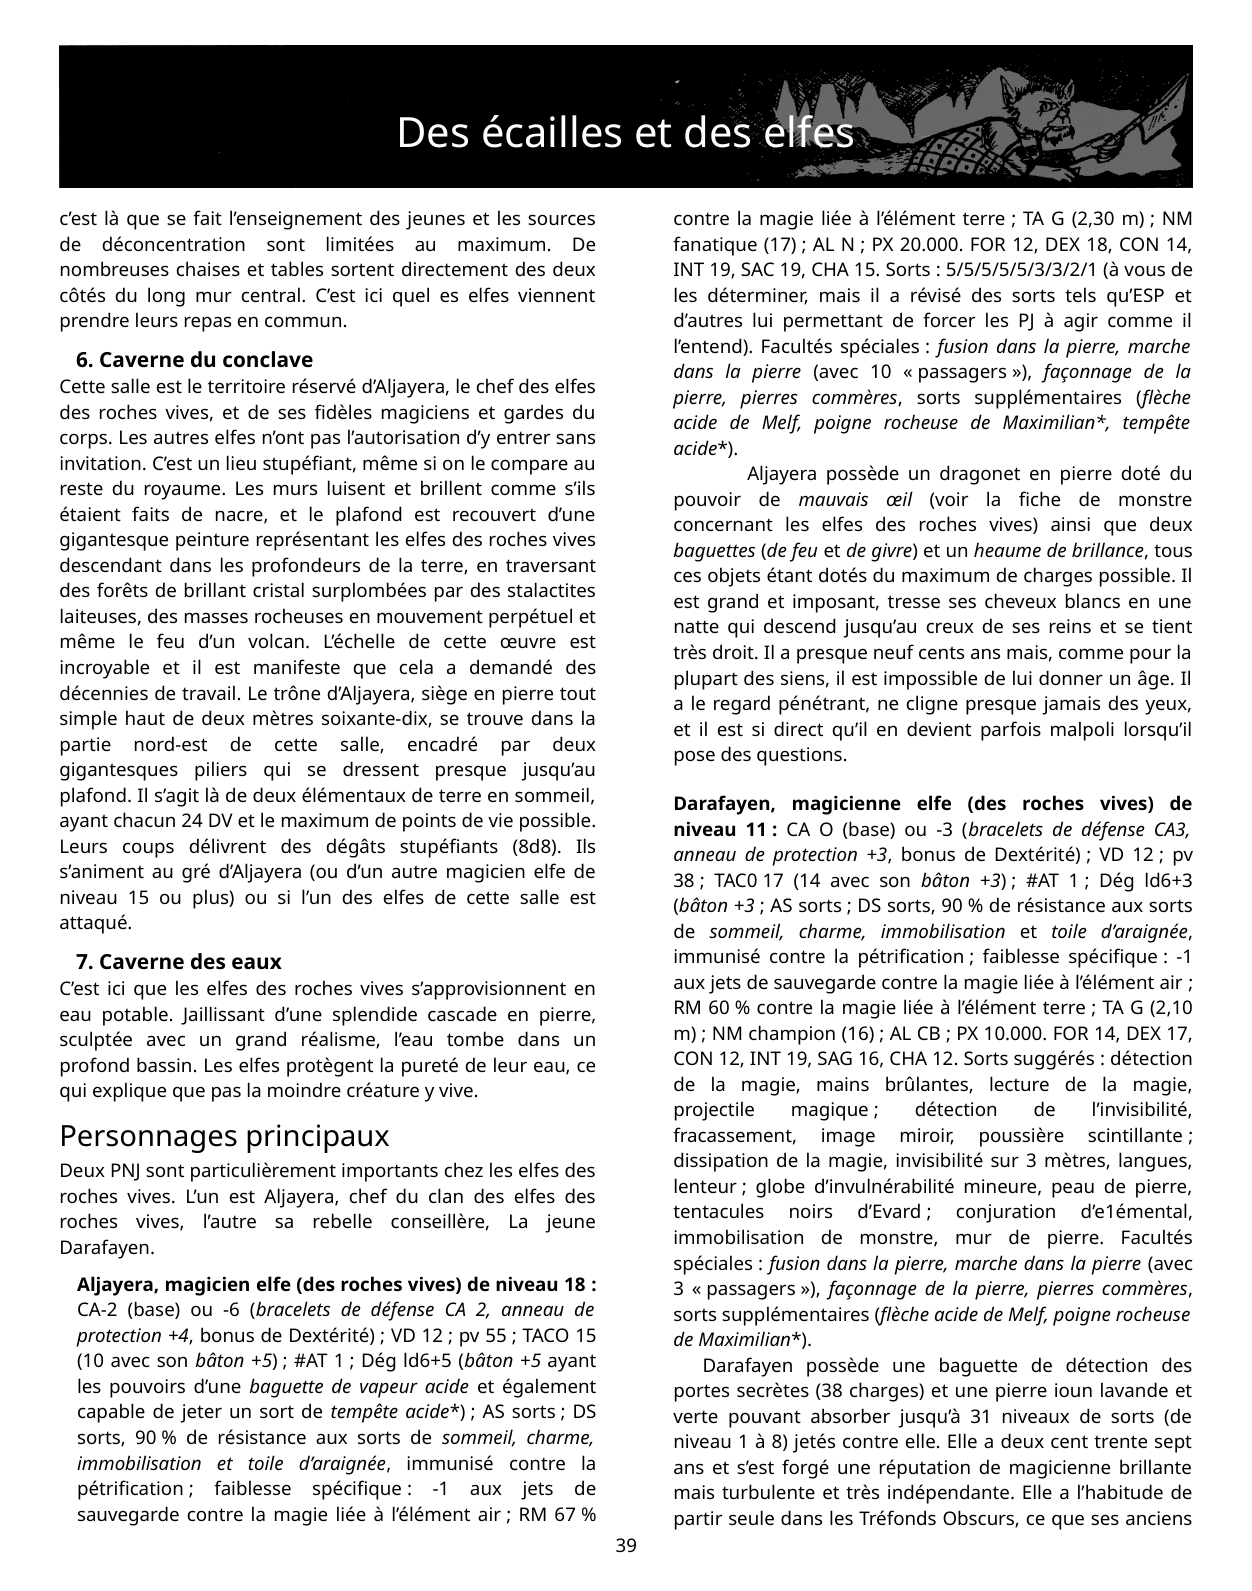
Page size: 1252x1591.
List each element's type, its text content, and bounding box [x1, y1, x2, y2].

subtitle Personnages principaux [59, 1115, 596, 1154]
text Deux PNJ sont particulièrement importants chez les elfes des roches vives. L’un est Aljayera, chef du clan des elfes des roches vives, l’autre sa rebelle conseillère, La jeune Darafayen. [59, 1157, 596, 1259]
text Cette salle est le territoire réservé d’Aljayera, le chef des elfes des roches vives, et de ses fidèles magiciens et gardes du corps. Les autres elfes n’ont pas l’autorisation d’y entrer sans invitation. C’est un lieu stupéfiant, même si on le compare au reste du royaume. Les murs luisent et brillent comme s’ils étaient faits de nacre, et le plafond est recouvert d’une gigantesque peinture représentant les elfes des roches vives descendant dans les profondeurs de la terre, en traversant des forêts de brillant cristal surplombées par des stalactites laiteuses, des masses rocheuses en mouvement perpétuel et même le feu d’un volcan. L’échelle de cette œuvre est incroyable et il est manifeste que cela a demandé des décennies de travail. Le trône d’Aljayera, siège en pierre tout simple haut de deux mètres soixante-dix, se trouve dans la partie nord-est de cette salle, encadré par deux gigantesques piliers qui se dressent presque jusqu’au plafond. Il s’agit là de deux élémentaux de terre en sommeil, ayant chacun 24 DV et le maximum de points de vie possible. Leurs coups délivrent des dégâts stupéfiants (8d8). Ils s’animent au gré d’Aljayera (ou d’un autre magicien elfe de niveau 15 ou plus) ou si l’un des elfes de cette salle est attaqué. [59, 373, 596, 935]
text c’est là que se fait l’enseignement des jeunes et les sources de déconcentration sont limitées au maximum. De nombreuses chaises et tables sortent directement des deux côtés du long mur central. C’est ici quel es elfes viennent prendre leurs repas en commun. [59, 206, 596, 333]
list Darafayen, magicienne elfe (des roches vives) de niveau 11 : CA O (base) ou -3 (bracelets de défense CA3, anneau de protection +3, bonus de Dextérité) ; VD 12 ; pv 38 ; TAC0 17 (14 avec son bâton +3) ; #AT 1 ; Dég ld6+3 (bâton +3 ; AS sorts ; DS sorts, 90 % de résistance aux sorts de sommeil, charme, immobilisation et toile d’araignée, immunisé contre la pétrification ; faiblesse spécifique : -1 aux jets de sauvegarde contre la magie liée à l’élément air ; RM 60 % contre la magie liée à l’élément terre ; TA G (2,10 m) ; NM champion (16) ; AL CB ; PX 10.000. FOR 14, DEX 17, CON 12, INT 19, SAG 16, CHA 12. Sorts suggérés : détection de la magie, mains brûlantes, lecture de la magie, projectile magique ; détection de l’invisibilité, fracassement, image miroir, poussière scintillante ; dissipation de la magie, invisibilité sur 3 mètres, langues, lenteur ; globe d’invulnérabilité mineure, peau de pierre, tentacules noirs d’Evard ; conjuration d’e1émental, immobilisation de monstre, mur de pierre. Facultés spéciales : fusion dans la pierre, marche dans la pierre (avec 3 « passagers »), façonnage de la pierre, pierres commères, sorts supplémentaires (flèche acide de Melf, poigne rocheuse de Maximilian*). Darafayen possède une baguette de détection des portes secrètes (38 charges) et une pierre ioun lavande et verte pouvant absorber jusqu’à 31 niveaux de sorts (de niveau 1 à 8) jetés contre elle. Elle a deux cent trente sept ans et s’est forgé une réputation de magicienne brillante mais turbulente et très indépendante. Elle a l’habitude de partir seule dans les Tréfonds Obscurs, ce que ses anciens [673, 791, 1193, 1531]
subtitle 7. Caverne des eaux [76, 947, 596, 975]
text C’est ici que les elfes des roches vives s’approvisionnent en eau potable. Jaillissant d’une splendide cascade en pierre, sculptée avec un grand réalisme, l’eau tombe dans un profond bassin. Les elfes protègent la pureté de leur eau, ce qui explique que pas la moindre créature y vive. [59, 975, 596, 1103]
list contre la magie liée à l’élément terre ; TA G (2,30 m) ; NM fanatique (17) ; AL N ; PX 20.000. FOR 12, DEX 18, CON 14, INT 19, SAC 19, CHA 15. Sorts : 5/5/5/5/5/3/3/2/1 (à vous de les déterminer, mais il a révisé des sorts tels qu’ESP et d’autres lui permettant de forcer les PJ à agir comme il l’entend). Facultés spéciales : fusion dans la pierre, marche dans la pierre (avec 10 « passagers »), façonnage de la pierre, pierres commères, sorts supplémentaires (flèche acide de Melf, poigne rocheuse de Maximilian*, tempête acide*). Aljayera possède un dragonet en pierre doté du pouvoir de mauvais œil (voir la fiche de monstre concernant les elfes des roches vives) ainsi que deux baguettes (de feu et de givre) et un heaume de brillance, tous ces objets étant dotés du maximum de charges possible. Il est grand et imposant, tresse ses cheveux blancs en une natte qui descend jusqu’au creux de ses reins et se tient très droit. Il a presque neuf cents ans mais, comme pour la plupart des siens, il est impossible de lui donner un âge. Il a le regard pénétrant, ne cligne presque jamais des yeux, et il est si direct qu’il en devient parfois malpoli lorsqu’il pose des questions. [673, 206, 1193, 767]
subtitle 6. Caverne du conclave [76, 345, 596, 373]
list Aljayera, magicien elfe (des roches vives) de niveau 18 : CA-2 (base) ou -6 (bracelets de défense CA 2, anneau de protection +4, bonus de Dextérité) ; VD 12 ; pv 55 ; TACO 15 (10 avec son bâton +5) ; #AT 1 ; Dég ld6+5 (bâton +5 ayant les pouvoirs d’une baguette de vapeur acide et également capable de jeter un sort de tempête acide*) ; AS sorts ; DS sorts, 90 % de résistance aux sorts de sommeil, charme, immobilisation et toile d’araignée, immunisé contre la pétrification ; faiblesse spécifique : -1 aux jets de sauvegarde contre la magie liée à l’élément air ; RM 67 % [77, 1271, 596, 1526]
picture [59, 45, 1193, 188]
